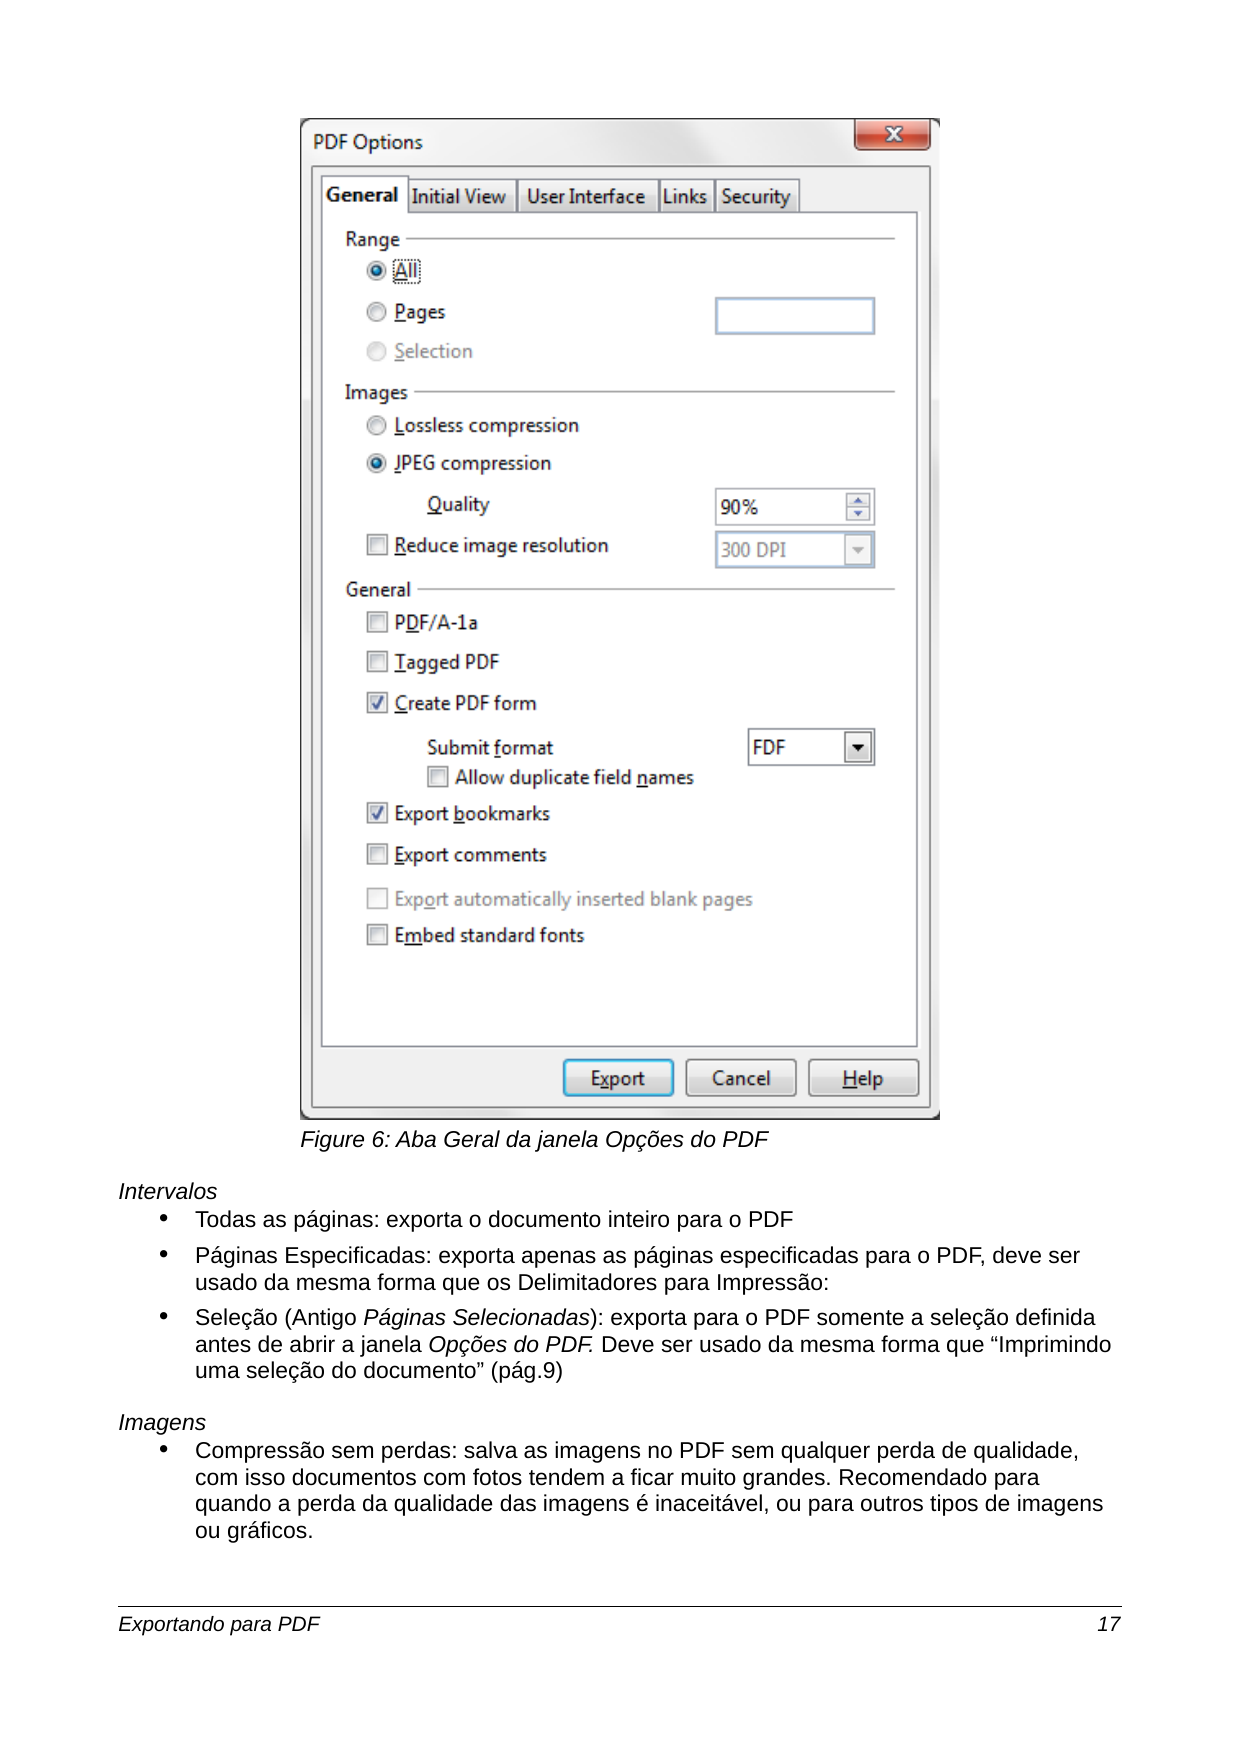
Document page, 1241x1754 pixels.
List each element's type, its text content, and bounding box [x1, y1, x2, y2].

picture [300, 118, 940, 1120]
text Intervalos [118, 1178, 1122, 1204]
text Figure 6: Aba Geral da janela Opções do PDF [300, 1126, 940, 1153]
list Compressão sem perdas: salva as imagens no PDF sem qualquer perda de qualidade, com isso documentos com fotos tendem a ficar muito grandes. Recomendado para quando a perda da qualidade das imagens é inaceitável, ou para outros tipos de imagens ou gráficos. [156, 1435, 1122, 1543]
list Todas as páginas: exporta o documento inteiro para o PDF [156, 1204, 1122, 1234]
list Seleção (Antigo Páginas Selecionadas): exporta para o PDF somente a seleção definida antes de abrir a janela Opções do PDF. Deve ser usado da mesma forma que “Imprimindo uma seleção do documento” (pág.9) [156, 1302, 1122, 1383]
text Imagens [118, 1408, 1122, 1435]
list Páginas Especificadas: exporta apenas as páginas especificadas para o PDF, deve ser usado da mesma forma que os Delimitadores para Impressão: [156, 1240, 1122, 1295]
